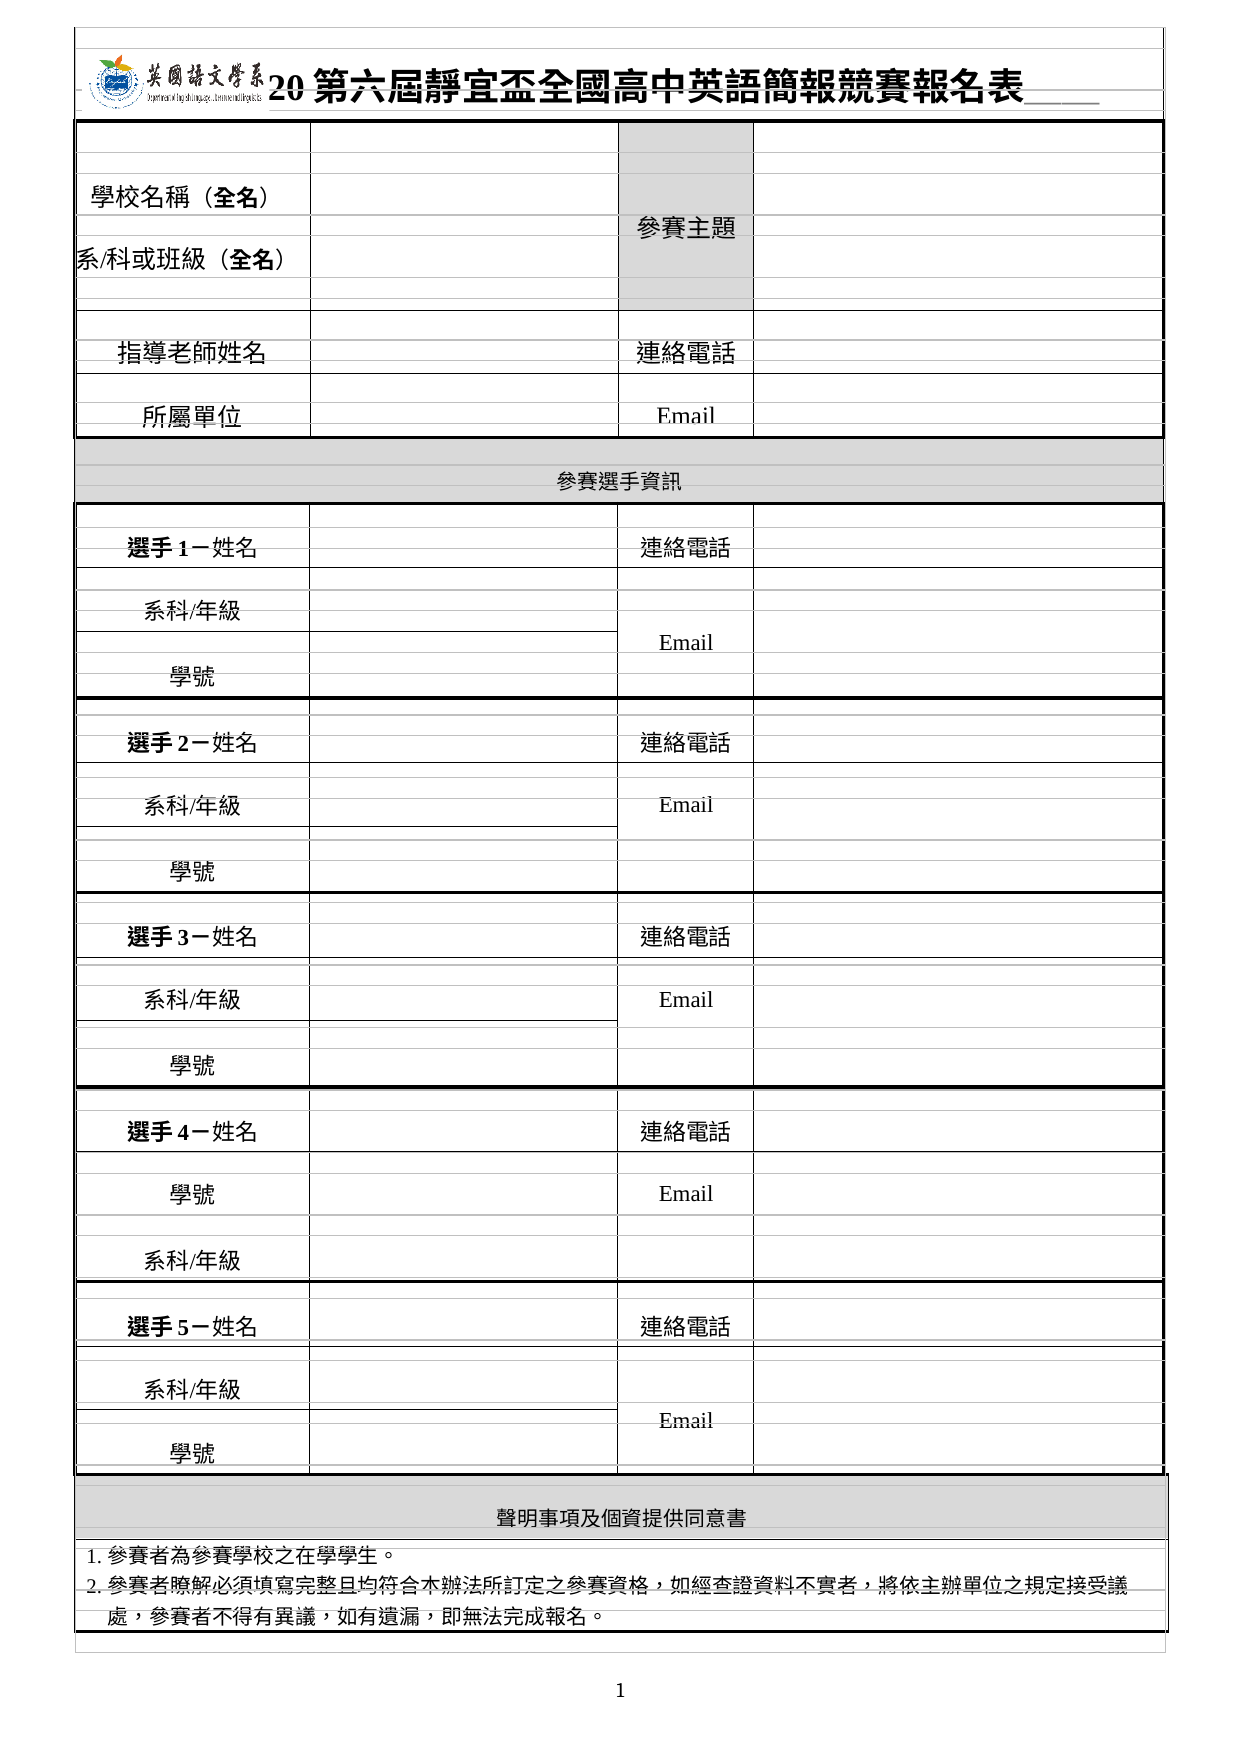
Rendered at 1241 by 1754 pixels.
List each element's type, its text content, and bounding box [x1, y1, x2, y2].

table_cell [77, 827, 309, 839]
table_cell [77, 1091, 309, 1110]
table_cell [754, 986, 1162, 1027]
table_cell [754, 1466, 1162, 1473]
table_cell [754, 591, 1162, 610]
table_cell 連絡電話 [619, 311, 753, 339]
table_cell [618, 716, 753, 735]
table_cell [310, 1361, 617, 1402]
table_cell [310, 528, 617, 548]
table_cell Email [618, 1361, 753, 1402]
table_cell [310, 1174, 617, 1214]
table_cell [310, 763, 617, 777]
table_cell [754, 966, 1162, 985]
table_cell [310, 736, 617, 762]
table_cell 參賽選手資訊 [76, 466, 1163, 485]
table_cell 學號 [77, 674, 309, 696]
table_cell 系科/年級 [77, 568, 309, 589]
table_cell 系科/年級 [77, 1236, 309, 1277]
table_cell [310, 986, 617, 1020]
table_cell [310, 1424, 617, 1464]
table_cell 選手4－姓名 [77, 1111, 309, 1151]
table_cell 連絡電話 [618, 1299, 753, 1339]
table_cell 指導老師姓名 [77, 311, 310, 339]
table_cell [311, 361, 618, 373]
table_cell 指導老師姓名 [77, 341, 122, 360]
table_cell [618, 894, 753, 902]
table_header 2020第六屆靜宜盃全國高中英語簡報競賽報名表＿＿ [76, 28, 1163, 48]
table_cell 參賽主題 [619, 174, 753, 214]
table_cell [754, 1174, 1162, 1214]
table_cell 連絡電話 [618, 736, 753, 762]
table_cell [618, 841, 753, 860]
table_cell [754, 403, 1162, 423]
table_cell [754, 653, 1162, 673]
table_cell [77, 700, 309, 714]
table_cell [618, 903, 753, 923]
table_cell [77, 841, 309, 860]
table_cell 參賽選手資訊 [76, 439, 1163, 464]
table_cell [311, 153, 618, 173]
table_cell 選手1－姓名 [77, 549, 309, 567]
table_cell [311, 236, 618, 277]
table_cell 選手5－姓名 [77, 1299, 309, 1339]
table_cell [754, 1028, 1162, 1048]
table_cell [77, 903, 309, 923]
table_cell 參賽主題 [619, 299, 753, 310]
table_cell [754, 216, 1162, 235]
table_cell [754, 611, 1162, 652]
table_cell 連絡電話 [652, 341, 669, 360]
table_cell [77, 1021, 309, 1027]
table_cell [310, 1049, 617, 1085]
table_cell [310, 1216, 617, 1235]
table_cell [77, 958, 309, 964]
table_cell [618, 700, 753, 714]
table_cell 學號 [77, 1174, 309, 1214]
table_cell Email [618, 1174, 753, 1214]
table_cell [618, 861, 753, 891]
table_cell 所屬單位 [77, 424, 310, 436]
table_cell [311, 299, 618, 310]
table_cell [77, 1410, 309, 1423]
table_cell 指導老師姓名 [196, 341, 222, 360]
table_cell [754, 299, 1162, 310]
table_cell [754, 1299, 1162, 1339]
table_cell [754, 958, 1162, 964]
table_cell Email [618, 986, 753, 1027]
table_cell [77, 716, 309, 735]
table_cell 指導老師姓名 [77, 361, 310, 373]
table_cell [754, 505, 1162, 527]
table_cell 學號 [77, 653, 309, 673]
table_cell [754, 568, 1162, 589]
table_cell 參賽者為參賽學校之在學學生。 參賽者瞭解必須填寫完整且均符合本辦法所訂定之參賽資格，如經查證資料不實者，將依主辦單位之規定接受議處，參賽者不得有異議，如有遺漏，即無法完成報名。 參賽者保證參賽作品絕無侵害或抄襲他人智慧財產權，且未曾出現在各類競賽中或曾為獲獎作品；如侵害他人智慧財產權或有任何其他違法情事，主辦單位得取消參賽者之參賽及得獎資格，並請其繳回所有獎項及獎金，所產生之法律責任自行負擔。 參賽者願遵守「2020第六屆靜宜盃全國高中英語簡報競賽」之規則及評審結果，並履行優勝者之權利與義務，並同意主辦單位於競賽結束後公開其簡報影片檔案。 參賽者同意將報名資料提供靜宜大學英國語文學系於辦理活動、寄送活動相關資料（刊物）及活動相關統計建檔、儲存之用。 主辦單位保留本競賽參賽規則及各項辦法之修改權利，如有疑義或其他未盡事宜，由主辦單位解釋之。 參賽者已詳閱本同意書，瞭解並同意受本同意書之保護與規範。 [76, 1611, 1165, 1630]
table_cell [311, 374, 618, 402]
table_cell [77, 966, 309, 985]
table_cell [310, 1410, 617, 1423]
table_cell [310, 894, 617, 902]
picture [82, 49, 270, 113]
table_cell [618, 568, 753, 589]
table_cell [754, 736, 1162, 762]
table_cell [311, 311, 618, 339]
table_cell [754, 374, 1162, 402]
table_cell Email [618, 1466, 753, 1473]
table_cell 參賽選手資訊 [76, 486, 1163, 502]
table_header 2020第六屆靜宜盃全國高中英語簡報競賽報名表＿＿ [270, 49, 1163, 89]
table_cell 學號 [77, 1424, 309, 1464]
table_cell [311, 174, 618, 214]
table_cell [618, 591, 753, 610]
table_cell 聲明事項及個資提供同意書 [76, 1486, 1165, 1527]
table_cell [754, 1403, 1162, 1423]
table_cell [76, 1528, 1165, 1538]
table_cell [618, 763, 753, 777]
table_cell [310, 799, 617, 826]
table_cell [754, 1361, 1162, 1402]
table_cell [754, 153, 1162, 173]
table_cell [310, 1403, 617, 1409]
table_cell 指導老師姓名 [177, 341, 197, 360]
table_cell [77, 299, 310, 310]
table_cell 指導老師姓名 [253, 341, 310, 360]
table_cell 指導老師姓名 [236, 341, 252, 360]
table_cell 所屬單位 [77, 403, 310, 423]
table_cell [618, 1283, 753, 1298]
table_cell [310, 611, 617, 631]
table_cell [310, 958, 617, 964]
table_cell 連絡電話 [619, 361, 753, 373]
table_cell 參賽者為參賽學校之在學學生。 參賽者瞭解必須填寫完整且均符合本辦法所訂定之參賽資格，如經查證資料不實者，將依主辦單位之規定接受議處，參賽者不得有異議，如有遺漏，即無法完成報名。 參賽者保證參賽作品絕無侵害或抄襲他人智慧財產權，且未曾出現在各類競賽中或曾為獲獎作品；如侵害他人智慧財產權或有任何其他違法情事，主辦單位得取消參賽者之參賽及得獎資格，並請其繳回所有獎項及獎金，所產生之法律責任自行負擔。 參賽者願遵守「2020第六屆靜宜盃全國高中英語簡報競賽」之規則及評審結果，並履行優勝者之權利與義務，並同意主辦單位於競賽結束後公開其簡報影片檔案。 參賽者同意將報名資料提供靜宜大學英國語文學系於辦理活動、寄送活動相關資料（刊物）及活動相關統計建檔、儲存之用。 主辦單位保留本競賽參賽規則及各項辦法之修改權利，如有疑義或其他未盡事宜，由主辦單位解釋之。 參賽者已詳閱本同意書，瞭解並同意受本同意書之保護與規範。 [76, 1549, 1165, 1589]
table_cell [77, 894, 309, 902]
table_cell [754, 1283, 1162, 1298]
table_cell 連絡電話 [618, 924, 753, 957]
table_cell 連絡電話 [677, 341, 731, 360]
table_cell [311, 341, 618, 360]
table_cell 系科/年級 [77, 799, 309, 826]
table_cell 學號 [77, 861, 309, 891]
table_cell [310, 591, 617, 610]
table_cell 系科/年級 [77, 986, 309, 1020]
table_cell [310, 568, 617, 589]
table_cell [618, 778, 753, 798]
table_cell Email [618, 1424, 753, 1464]
table_cell [310, 653, 617, 673]
table_cell [754, 1091, 1162, 1110]
table_cell [310, 1021, 617, 1027]
table_cell [754, 763, 1162, 777]
table_cell [310, 549, 617, 567]
table_cell [618, 1216, 753, 1235]
table_cell [310, 505, 617, 527]
table_cell [77, 123, 310, 152]
table_cell [618, 1028, 753, 1048]
table_cell 選手2－姓名 [77, 736, 309, 762]
table_cell 連絡電話 [618, 505, 753, 527]
table_cell [77, 778, 309, 798]
table_cell [754, 1347, 1162, 1360]
table_cell [754, 361, 1162, 373]
table_cell 所屬單位 [77, 374, 310, 402]
table_cell [77, 216, 310, 235]
table_cell [77, 1347, 309, 1360]
table_cell [77, 1216, 309, 1235]
table_cell [754, 1153, 1162, 1173]
table_cell 連絡電話 [618, 1111, 753, 1151]
table_cell [310, 674, 617, 696]
table_cell 參賽主題 [697, 216, 753, 235]
table_cell [77, 153, 310, 173]
table_cell [310, 1236, 617, 1277]
table_cell [754, 674, 1162, 696]
table_cell [311, 123, 618, 152]
table_cell 系科/年級 [77, 591, 309, 610]
table_cell 參賽者為參賽學校之在學學生。 參賽者瞭解必須填寫完整且均符合本辦法所訂定之參賽資格，如經查證資料不實者，將依主辦單位之規定接受議處，參賽者不得有異議，如有遺漏，即無法完成報名。 參賽者保證參賽作品絕無侵害或抄襲他人智慧財產權，且未曾出現在各類競賽中或曾為獲獎作品；如侵害他人智慧財產權或有任何其他違法情事，主辦單位得取消參賽者之參賽及得獎資格，並請其繳回所有獎項及獎金，所產生之法律責任自行負擔。 參賽者願遵守「2020第六屆靜宜盃全國高中英語簡報競賽」之規則及評審結果，並履行優勝者之權利與義務，並同意主辦單位於競賽結束後公開其簡報影片檔案。 參賽者同意將報名資料提供靜宜大學英國語文學系於辦理活動、寄送活動相關資料（刊物）及活動相關統計建檔、儲存之用。 主辦單位保留本競賽參賽規則及各項辦法之修改權利，如有疑義或其他未盡事宜，由主辦單位解釋之。 參賽者已詳閱本同意書，瞭解並同意受本同意書之保護與規範。 [76, 1591, 1165, 1610]
table_cell 參賽主題 [619, 216, 699, 235]
table_cell [77, 763, 309, 777]
table_cell [618, 1341, 753, 1346]
table_cell [76, 1476, 1165, 1485]
table_cell 指導老師姓名 [146, 341, 178, 360]
table_cell [754, 341, 1162, 360]
table_cell [311, 403, 618, 423]
table_cell Email [618, 611, 753, 652]
table_cell [310, 700, 617, 714]
table_cell 參賽主題 [619, 236, 753, 277]
table_cell [618, 966, 753, 985]
table_cell [754, 1424, 1162, 1464]
table_cell [754, 1049, 1162, 1085]
table_cell Email [619, 374, 753, 402]
table_cell [754, 1111, 1162, 1151]
table_cell [310, 827, 617, 839]
table_cell [310, 778, 617, 798]
table_cell [754, 778, 1162, 798]
table_cell [77, 1403, 309, 1409]
table_cell Email [619, 424, 753, 436]
table_cell [618, 1236, 753, 1277]
table_cell [754, 123, 1162, 152]
table_cell 連絡電話 [619, 341, 650, 360]
table_cell [754, 1236, 1162, 1277]
table_cell [618, 958, 753, 964]
table_cell [754, 799, 1162, 839]
table_cell [754, 278, 1162, 298]
table_cell 系科/年級 [77, 611, 309, 631]
table_header 2020第六屆靜宜盃全國高中英語簡報競賽報名表＿＿ [76, 111, 1163, 119]
table_cell [310, 1299, 617, 1339]
table_cell [77, 1283, 309, 1298]
table_cell 選手3－姓名 [77, 924, 309, 957]
table_cell [311, 278, 618, 298]
table_cell Email [618, 1403, 753, 1423]
table_cell [310, 1347, 617, 1360]
table_cell [754, 236, 1162, 277]
table_cell [754, 700, 1162, 714]
table_cell 參賽主題 [619, 278, 753, 298]
table_cell 系/科或班級（全名） [77, 236, 310, 277]
table_cell [754, 549, 1162, 567]
table_cell [754, 924, 1162, 957]
table_header 2020第六屆靜宜盃全國高中英語簡報競賽報名表＿＿ [270, 91, 1163, 110]
table_cell [618, 653, 753, 673]
table_cell [310, 903, 617, 923]
table_cell 指導老師姓名 [222, 341, 234, 360]
table_cell 連絡電話 [729, 341, 753, 360]
table_cell 參賽主題 [619, 123, 753, 152]
table_cell [754, 903, 1162, 923]
table_cell 選手1－姓名 [77, 528, 309, 548]
table_cell Email [619, 403, 753, 423]
table_cell [310, 1111, 617, 1151]
table_cell [754, 716, 1162, 735]
table_cell [310, 1028, 617, 1048]
table_cell [754, 1216, 1162, 1235]
table_cell [310, 841, 617, 860]
table_cell [77, 1153, 309, 1173]
table_cell [618, 674, 753, 696]
table_cell [311, 216, 618, 235]
table_cell [754, 528, 1162, 548]
table_cell 學號 [77, 1049, 309, 1085]
table_cell [310, 1283, 617, 1298]
table_cell [754, 174, 1162, 214]
table_cell 系科/年級 [77, 1361, 309, 1402]
table_cell [311, 424, 618, 436]
table_cell [310, 1153, 617, 1173]
table_cell [310, 1466, 617, 1473]
table_cell [310, 716, 617, 735]
table_cell [618, 1049, 753, 1085]
table_cell [310, 1341, 617, 1346]
table_cell Email [618, 1347, 753, 1360]
table_cell [77, 1466, 309, 1473]
table_cell 學校名稱（全名） [77, 174, 310, 214]
table_cell [618, 1153, 753, 1173]
table_cell [310, 632, 617, 652]
table_cell 學號 [77, 632, 309, 652]
table_cell 參賽主題 [619, 153, 753, 173]
table_cell [754, 894, 1162, 902]
table_cell 參賽者為參賽學校之在學學生。 參賽者瞭解必須填寫完整且均符合本辦法所訂定之參賽資格，如經查證資料不實者，將依主辦單位之規定接受議處，參賽者不得有異議，如有遺漏，即無法完成報名。 參賽者保證參賽作品絕無侵害或抄襲他人智慧財產權，且未曾出現在各類競賽中或曾為獲獎作品；如侵害他人智慧財產權或有任何其他違法情事，主辦單位得取消參賽者之參賽及得獎資格，並請其繳回所有獎項及獎金，所產生之法律責任自行負擔。 參賽者願遵守「2020第六屆靜宜盃全國高中英語簡報競賽」之規則及評審結果，並履行優勝者之權利與義務，並同意主辦單位於競賽結束後公開其簡報影片檔案。 參賽者同意將報名資料提供靜宜大學英國語文學系於辦理活動、寄送活動相關資料（刊物）及活動相關統計建檔、儲存之用。 主辦單位保留本競賽參賽規則及各項辦法之修改權利，如有疑義或其他未盡事宜，由主辦單位解釋之。 參賽者已詳閱本同意書，瞭解並同意受本同意書之保護與規範。 [76, 1540, 1165, 1548]
table_cell [754, 841, 1162, 860]
table_cell Email [618, 799, 753, 839]
table_cell [618, 1091, 753, 1110]
table_cell [754, 1341, 1162, 1346]
table_cell [310, 861, 617, 891]
table_cell [754, 311, 1162, 339]
table_cell 連絡電話 [665, 341, 677, 354]
table_cell [77, 1028, 309, 1048]
table_cell [310, 924, 617, 957]
table_cell [310, 1091, 617, 1110]
table_cell 指導老師姓名 [124, 341, 158, 360]
table_cell [77, 1341, 309, 1346]
table_cell [77, 278, 310, 298]
table_cell [754, 424, 1162, 436]
table_cell [754, 861, 1162, 891]
table_cell [310, 966, 617, 985]
table_cell 連絡電話 [618, 549, 753, 567]
table_cell 選手1－姓名 [77, 505, 309, 527]
table_cell 連絡電話 [618, 528, 753, 548]
